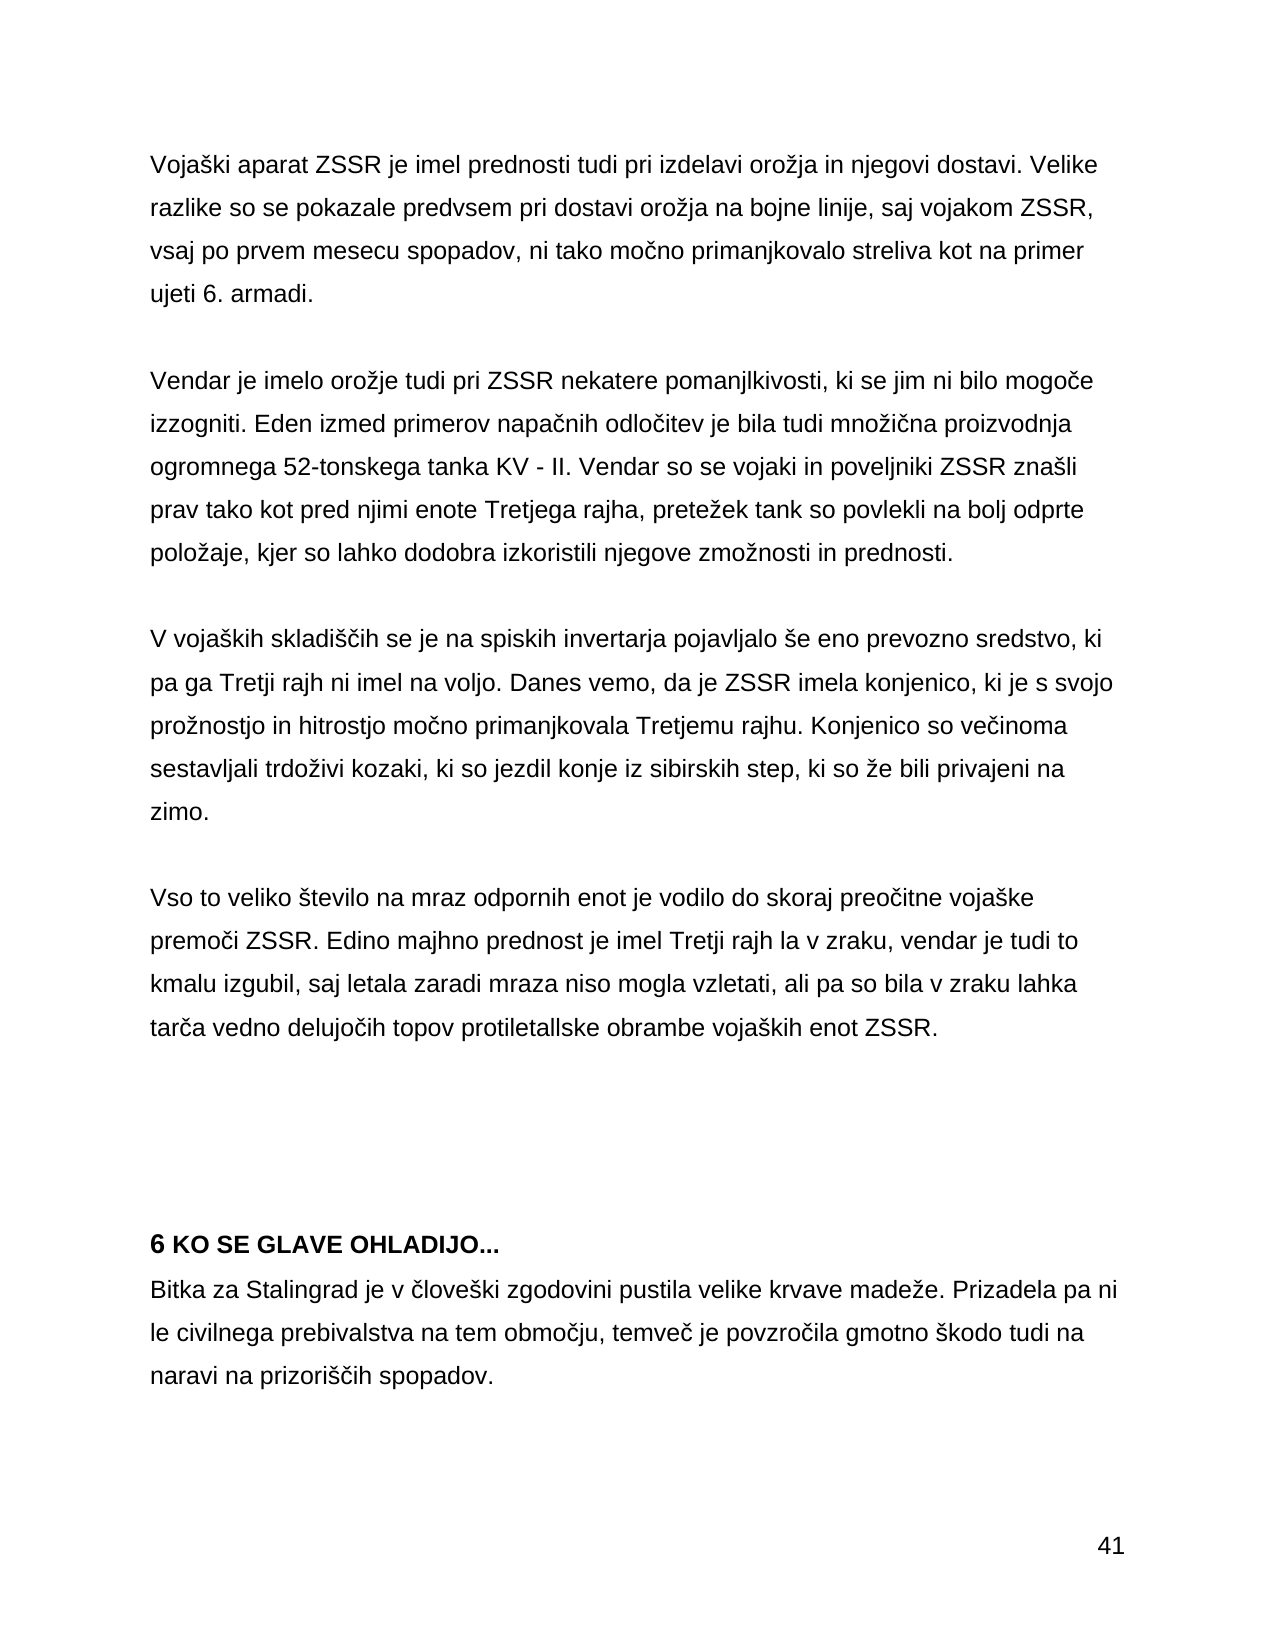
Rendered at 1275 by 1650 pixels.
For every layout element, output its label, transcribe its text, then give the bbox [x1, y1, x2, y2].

text V vojaških skladiščih se je na spiskih invertarja pojavljalo še eno prevozno sredstvo, ki pa ga Tretji rajh ni imel na voljo. Danes vemo, da je ZSSR imela konjenico, ki je s svojo prožnostjo in hitrostjo močno primanjkovala Tretjemu rajhu. Konjenico so večinoma sestavljali trdoživi kozaki, ki so jezdil konje iz sibirskih step, ki so že bili privajeni na zimo. [150, 624, 1125, 826]
text Bitka za Stalingrad je v človeški zgodovini pustila velike krvave madeže. Prizadela pa ni le civilnega prebivalstva na tem območju, temveč je povzročila gmotno škodo tudi na naravi na prizoriščih spopadov. [150, 1275, 1125, 1390]
text Vendar je imelo orožje tudi pri ZSSR nekatere pomanjlkivosti, ki se jim ni bilo mogoče izzogniti. Eden izmed primerov napačnih odločitev je bila tudi množična proizvodnja ogromnega 52-tonskega tanka KV - II. Vendar so se vojaki in poveljniki ZSSR znašli prav tako kot pred njimi enote Tretjega rajha, pretežek tank so povlekli na bolj odprte položaje, kjer so lahko dodobra izkoristili njegove zmožnosti in prednosti. [150, 366, 1125, 567]
text 6 ko se glave ohladijo... [150, 1228, 1125, 1259]
text Vso to veliko število na mraz odpornih enot je vodilo do skoraj preočitne vojaške premoči ZSSR. Edino majhno prednost je imel Tretji rajh la v zraku, vendar je tudi to kmalu izgubil, saj letala zaradi mraza niso mogla vzletati, ali pa so bila v zraku lahka tarča vedno delujočih topov protiletallske obrambe vojaških enot ZSSR. [150, 883, 1125, 1041]
text Vojaški aparat ZSSR je imel prednosti tudi pri izdelavi orožja in njegovi dostavi. Velike razlike so se pokazale predvsem pri dostavi orožja na bojne linije, saj vojakom ZSSR, vsaj po prvem mesecu spopadov, ni tako močno primanjkovalo streliva kot na primer ujeti 6. armadi. [150, 150, 1125, 308]
